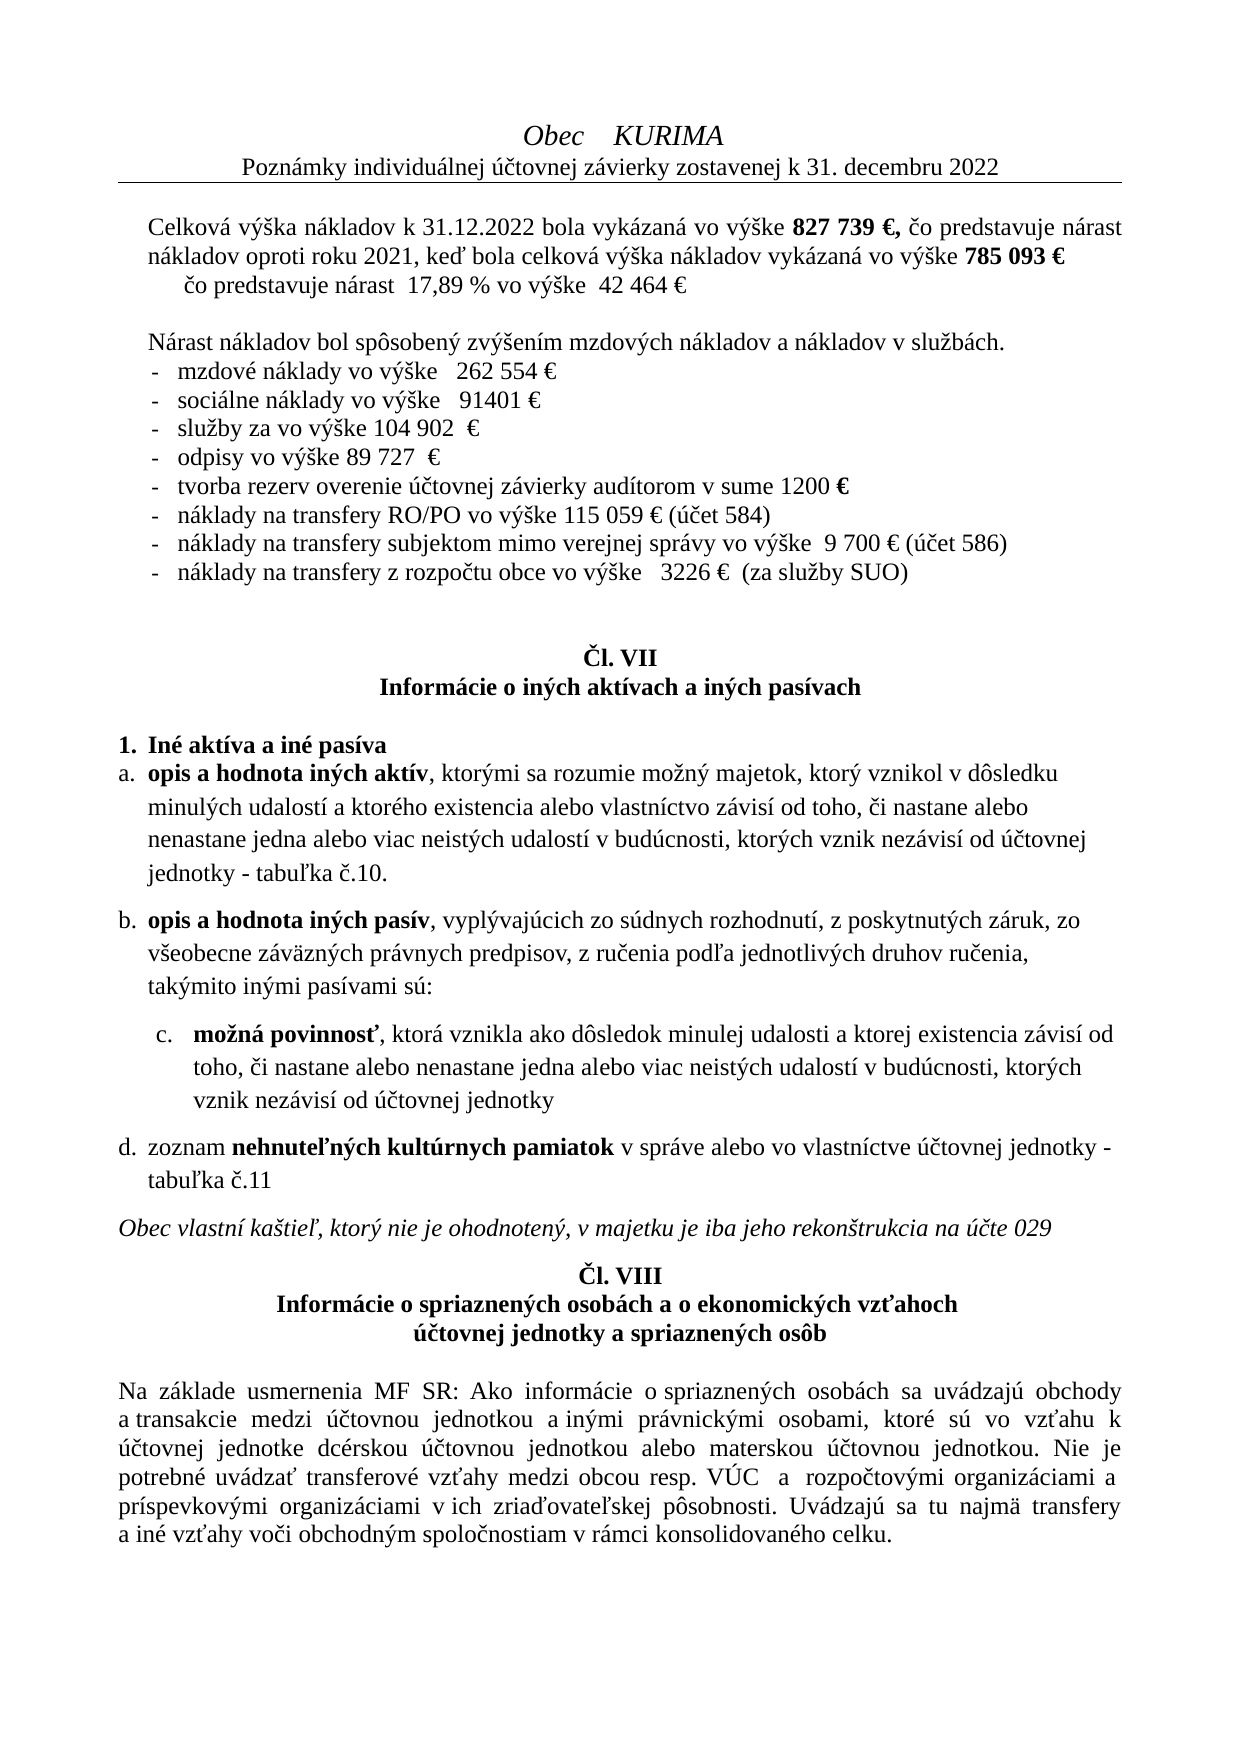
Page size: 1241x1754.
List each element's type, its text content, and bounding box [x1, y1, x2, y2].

list opis a hodnota iných aktív, ktorými sa rozumie možný majetok, ktorý vznikol v dôsledku minulých udalostí a ktorého existencia alebo vlastníctvo závisí od toho, či nastane alebo nenastane jedna alebo viac neistých udalostí v budúcnosti, ktorých vznik nezávisí od účtovnej jednotky - tabuľka č.10. [118, 758, 1122, 886]
text Na základe usmernenia MF SR: Ako informácie o spriaznených osobách sa uvádzajú obchody a transakcie medzi účtovnou jednotkou a inými právnickými osobami, ktoré sú vo vzťahu k účtovnej jednotke dcérskou účtovnou jednotkou alebo materskou účtovnou jednotkou. Nie je potrebné uvádzať transferové vzťahy medzi obcou resp. VÚC a rozpočtovými organizáciami a príspevkovými organizáciami v ich zriaďovateľskej pôsobnosti. Uvádzajú sa tu najmä transfery a iné vzťahy voči obchodným spoločnostiam v rámci konsolidovaného celku. [118, 1376, 1122, 1548]
text účtovnej jednotky a spriaznených osôb [118, 1318, 1122, 1347]
text Čl. VII [118, 643, 1122, 672]
text Poznámky individuálnej účtovnej závierky zostavenej k 31. decembru 2022 [118, 152, 1122, 182]
list služby za vo výške 104 902 € [151, 413, 1122, 442]
text Informácie o iných aktívach a iných pasívach [118, 672, 1122, 701]
list možná povinnosť, ktorá vznikla ako dôsledok minulej udalosti a ktorej existencia závisí od toho, či nastane alebo nenastane jedna alebo viac neistých udalostí v budúcnosti, ktorých vznik nezávisí od účtovnej jednotky [156, 1019, 1122, 1114]
list náklady na transfery RO/PO vo výške 115 059 € (účet 584) [151, 500, 1122, 528]
text Celková výška nákladov k 31.12.2022 bola vykázaná vo výške 827 739 €, čo predstavuje nárast nákladov oproti roku 2021, keď bola celková výška nákladov vykázaná vo výške 785 093 € [148, 212, 1122, 270]
text Informácie o spriaznených osobách a o ekonomických vzťahoch [118, 1289, 1122, 1318]
list Nárast nákladov bol spôsobený zvýšením mzdových nákladov a nákladov v službách. [148, 327, 1122, 356]
text Obec KURIMA [118, 118, 1131, 152]
text Obec vlastní kaštieľ, ktorý nie je ohodnotený, v majetku je iba jeho rekonštrukcia na účte 029 [118, 1213, 1122, 1242]
list sociálne náklady vo výške 91401 € [151, 385, 1122, 413]
list čo predstavuje nárast 17,89 % vo výške 42 464 € [151, 270, 1122, 298]
list Iné aktíva a iné pasíva [118, 730, 1122, 758]
list zoznam nehnuteľných kultúrnych pamiatok v správe alebo vo vlastníctve účtovnej jednotky - tabuľka č.11 [118, 1132, 1122, 1194]
list náklady na transfery z rozpočtu obce vo výške 3226 € (za služby SUO) [151, 557, 1122, 586]
list opis a hodnota iných pasív, vyplývajúcich zo súdnych rozhodnutí, z poskytnutých záruk, zo všeobecne záväzných právnych predpisov, z ručenia podľa jednotlivých druhov ručenia, takýmito inými pasívami sú: [118, 905, 1122, 1000]
list náklady na transfery subjektom mimo verejnej správy vo výške 9 700 € (účet 586) [151, 528, 1122, 557]
list odpisy vo výške 89 727 € [151, 442, 1122, 471]
list mzdové náklady vo výške 262 554 € [151, 356, 1122, 385]
text Čl. VIII [118, 1261, 1122, 1289]
list tvorba rezerv overenie účtovnej závierky audítorom v sume 1200 € [151, 471, 1122, 500]
